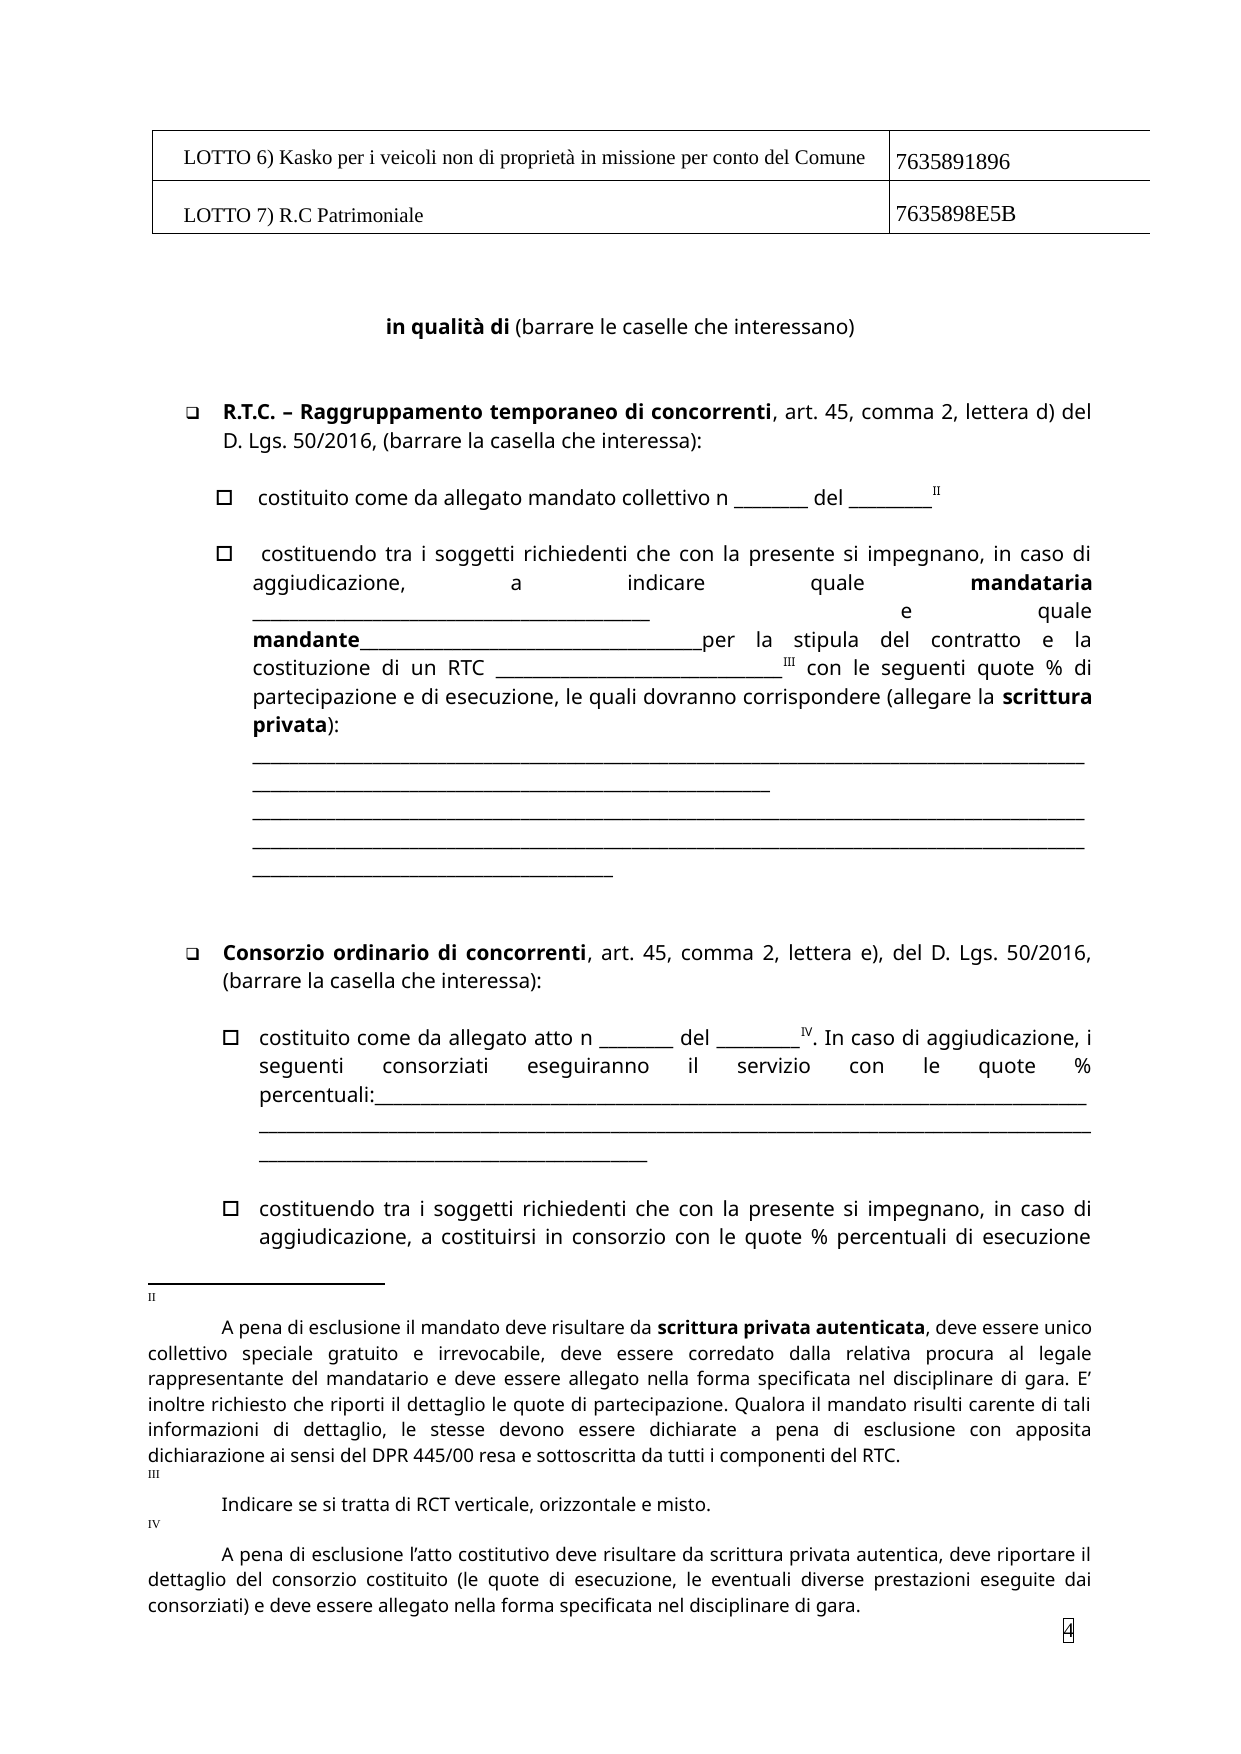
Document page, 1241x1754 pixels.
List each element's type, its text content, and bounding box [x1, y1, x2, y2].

list ⁯R.T.C. – Raggruppamento temporaneo di concorrenti, art. 45, comma 2, lettera d) del D. Lgs. 50/2016, (barrare la casella che interessa): [185, 397, 1092, 454]
list Indicare se si tratta di RCT verticale, orizzontale e misto. [148, 1492, 1092, 1517]
table_cell 7635891896 [890, 131, 1150, 180]
list A pena di esclusione il mandato deve risultare da scrittura privata autenticata, deve essere unico collettivo speciale gratuito e irrevocabile, deve essere corredato dalla relativa procura al legale rappresentante del mandatario e deve essere allegato nella forma specificata nel disciplinare di gara. E’ inoltre richiesto che riporti il dettaglio le quote di partecipazione. Qualora il mandato risulti carente di tali informazioni di dettaglio, le stesse devono essere dichiarate a pena di esclusione con apposita dichiarazione ai sensi del DPR 445/00 resa e sottoscritta da tutti i componenti del RTC. [148, 1314, 1092, 1468]
list ⁯ costituito come da allegato mandato collettivo n ________ del _________ [215, 483, 1092, 511]
list ⁯ costituendo tra i soggetti richiedenti che con la presente si impegnano, in caso di aggiudicazione, a indicare quale mandataria ___________________________________________ e quale mandante_____________________________________per la stipula del contratto e la costituzione di un RTC _______________________________ con le seguenti quote % di partecipazione e di esecuzione, le quali dovranno corrispondere (allegare la scrittura privata): __________________________________________________________________________________________________________________________________________________ [215, 539, 1092, 796]
table_cell 7635898E5B [890, 181, 1150, 233]
list A pena di esclusione l’atto costitutivo deve risultare da scrittura privata autentica, deve riportare il dettaglio del consorzio costituito (le quote di esecuzione, le eventuali diverse prestazioni eseguite dai consorziati) e deve essere allegato nella forma specificata nel disciplinare di gara. [148, 1541, 1092, 1618]
text in qualità di (barrare le caselle che interessano) [148, 312, 1092, 341]
list ⁯costituito come da allegato atto n ________ del _________. In caso di aggiudicazione, i seguenti consorziati eseguiranno il servizio con le quote % percentuali:_________________________________________________________________________________________________________________________________________________________________________________________________________________ [221, 1023, 1092, 1165]
table_cell  LOTTO 6) Kasko per i veicoli non di proprietà in missione per conto del Comune [153, 131, 889, 180]
text ___________________________________________________________________________________________________________________________________________________________________________________________________________________________ [252, 796, 1092, 881]
list ⁯Consorzio ordinario di concorrenti, art. 45, comma 2, lettera e), del D. Lgs. 50/2016, (barrare la casella che interessa): [185, 938, 1092, 994]
table_cell  LOTTO 7) R.C Patrimoniale [153, 181, 889, 233]
list costituendo tra i soggetti richiedenti che con la presente si impegnano, in caso di aggiudicazione, a costituirsi in consorzio con le quote % percentuali di esecuzione [221, 1194, 1092, 1251]
